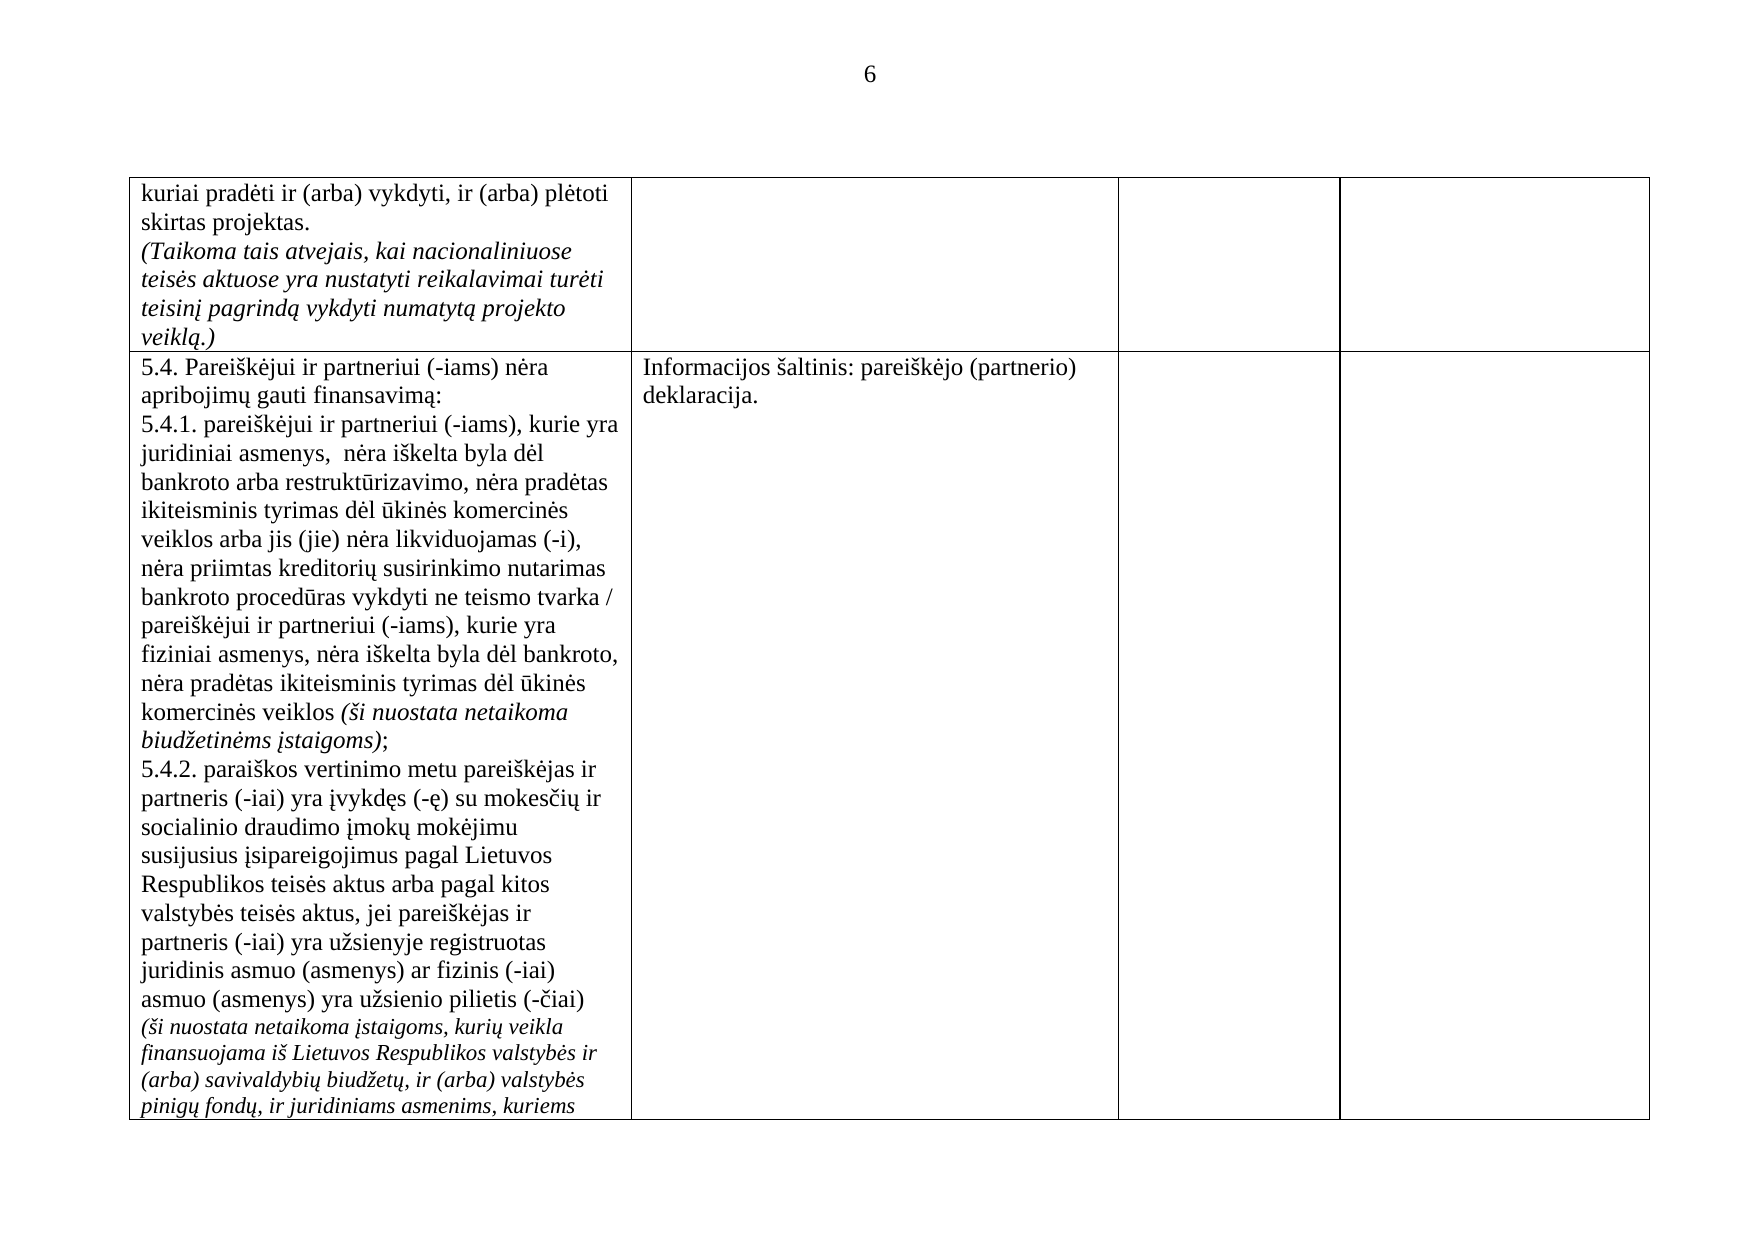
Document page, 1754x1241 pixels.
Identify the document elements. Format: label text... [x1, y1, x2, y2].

table_cell [1119, 178, 1339, 351]
table_cell [632, 178, 1118, 351]
table_cell kuriai pradėti ir (arba) vykdyti, ir (arba) plėtoti skirtas projektas. (Taikoma tais atvejais, kai nacionaliniuose teisės aktuose yra nustatyti reikalavimai turėti teisinį pagrindą vykdyti numatytą projekto veiklą.) [130, 178, 631, 351]
table_cell [1341, 352, 1649, 1118]
table_cell Informacijos šaltinis: pareiškėjo (partnerio) deklaracija. [632, 352, 1118, 1118]
table_cell [1119, 352, 1339, 1118]
table_cell 5.4. Pareiškėjui ir partneriui (-iams) nėra apribojimų gauti finansavimą: 5.4.1. pareiškėjui ir partneriui (-iams), kurie yra juridiniai asmenys, nėra iškelta byla dėl bankroto arba restruktūrizavimo, nėra pradėtas ikiteisminis tyrimas dėl ūkinės komercinės veiklos arba jis (jie) nėra likviduojamas (-i), nėra priimtas kreditorių susirinkimo nutarimas bankroto procedūras vykdyti ne teismo tvarka / pareiškėjui ir partneriui (-iams), kurie yra fiziniai asmenys, nėra iškelta byla dėl bankroto, nėra pradėtas ikiteisminis tyrimas dėl ūkinės komercinės veiklos (ši nuostata netaikoma biudžetinėms įstaigoms); 5.4.2. paraiškos vertinimo metu pareiškėjas ir partneris (-iai) yra įvykdęs (-ę) su mokesčių ir socialinio draudimo įmokų mokėjimu susijusius įsipareigojimus pagal Lietuvos Respublikos teisės aktus arba pagal kitos valstybės teisės aktus, jei pareiškėjas ir partneris (-iai) yra užsienyje registruotas juridinis asmuo (asmenys) ar fizinis (-iai) asmuo (asmenys) yra užsienio pilietis (-čiai) (ši nuostata netaikoma įstaigoms, kurių veikla finansuojama iš Lietuvos Respublikos valstybės ir (arba) savivaldybių biudžetų, ir (arba) valstybės pinigų fondų, ir juridiniams asmenims, kuriems [130, 352, 631, 1118]
table_cell [1341, 178, 1649, 351]
